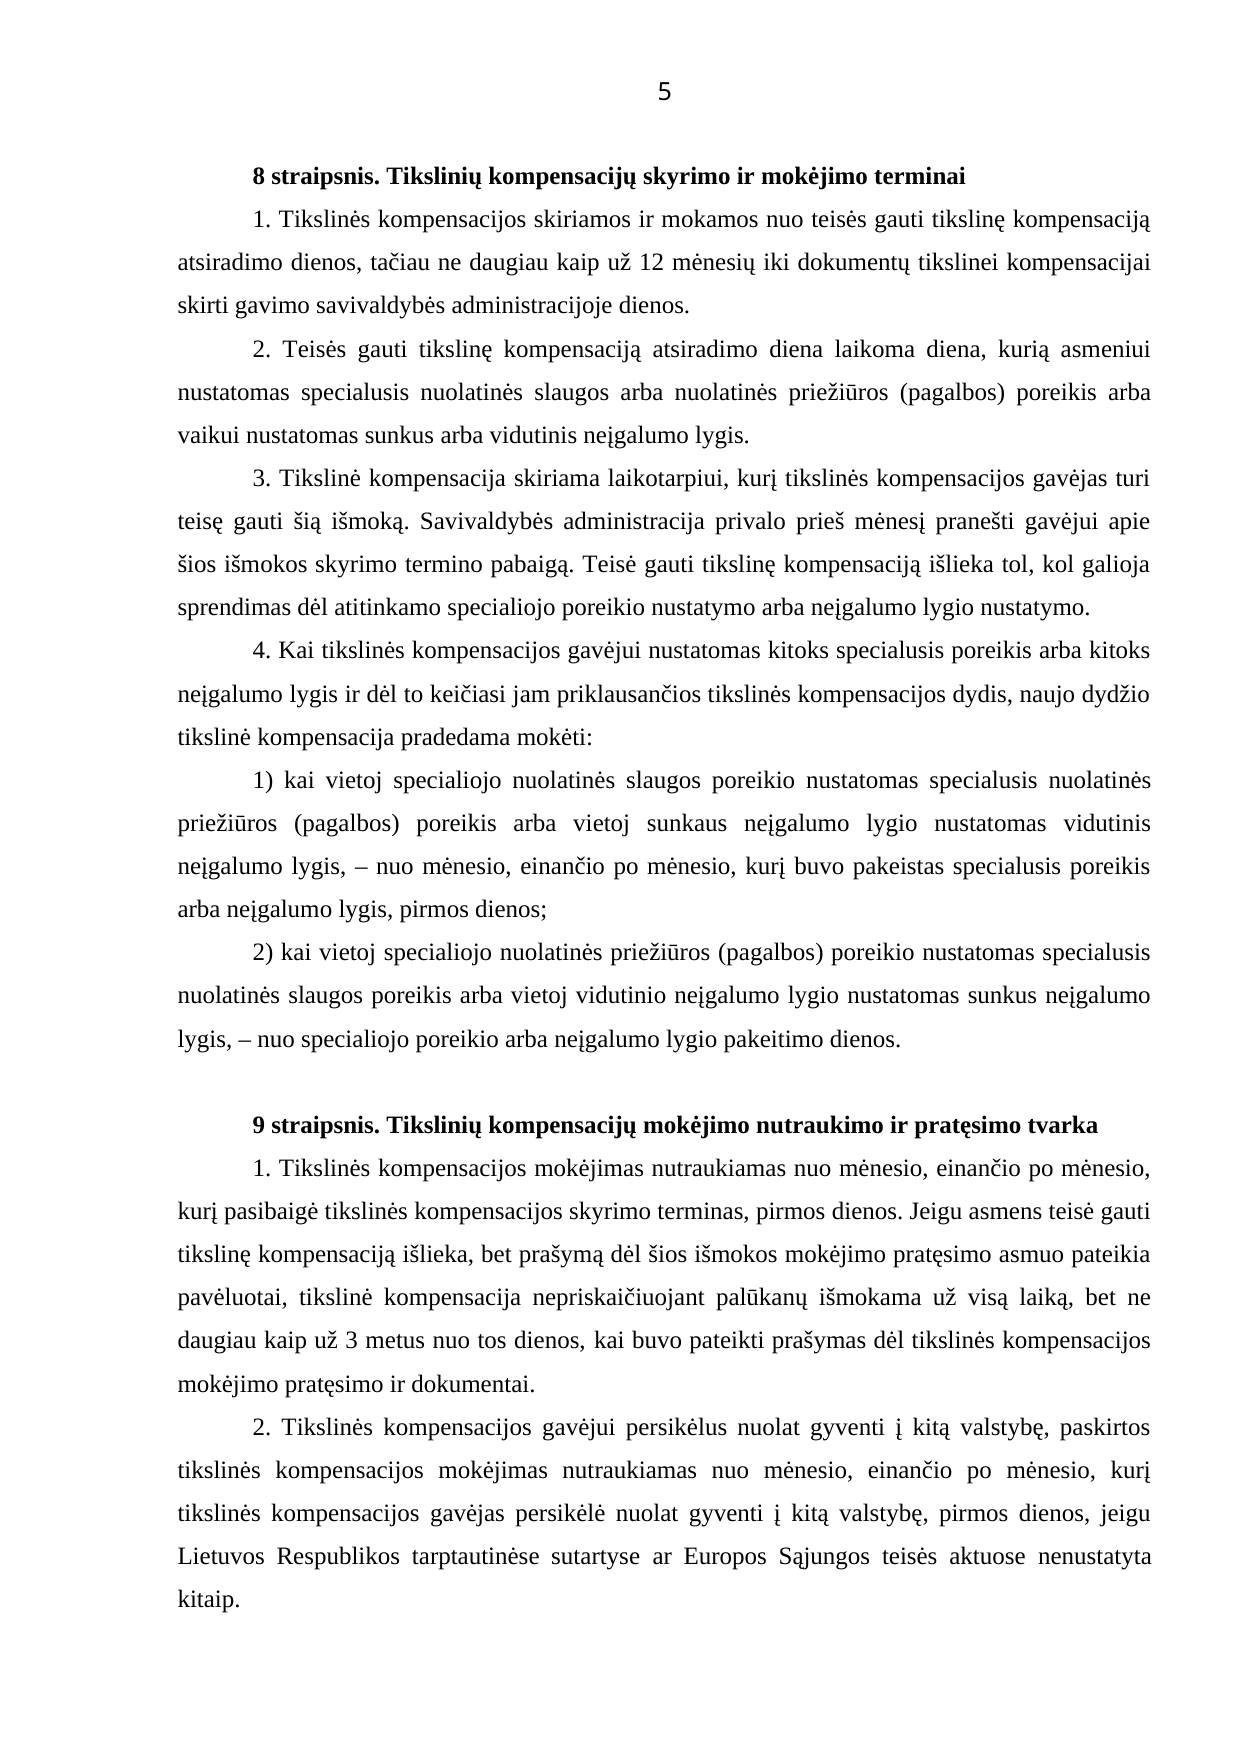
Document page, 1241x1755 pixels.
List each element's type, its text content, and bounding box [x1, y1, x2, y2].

text 2. Teisės gauti tikslinę kompensaciją atsiradimo diena laikoma diena, kurią asmeniui nustatomas specialusis nuolatinės slaugos arba nuolatinės priežiūros (pagalbos) poreikis arba vaikui nustatomas sunkus arba vidutinis neįgalumo lygis. [177, 334, 1152, 449]
text 2. Tikslinės kompensacijos gavėjui persikėlus nuolat gyventi į kitą valstybę, paskirtos tikslinės kompensacijos mokėjimas nutraukiamas nuo mėnesio, einančio po mėnesio, kurį tikslinės kompensacijos gavėjas persikėlė nuolat gyventi į kitą valstybę, pirmos dienos, jeigu Lietuvos Respublikos tarptautinėse sutartyse ar Europos Sąjungos teisės aktuose nenustatyta kitaip. [177, 1412, 1152, 1613]
text 3. Tikslinė kompensacija skiriama laikotarpiui, kurį tikslinės kompensacijos gavėjas turi teisę gauti šią išmoką. Savivaldybės administracija privalo prieš mėnesį pranešti gavėjui apie šios išmokos skyrimo termino pabaigą. Teisė gauti tikslinę kompensaciją išlieka tol, kol galioja sprendimas dėl atitinkamo specialiojo poreikio nustatymo arba neįgalumo lygio nustatymo. [177, 463, 1152, 621]
text 2) kai vietoj specialiojo nuolatinės priežiūros (pagalbos) poreikio nustatomas specialusis nuolatinės slaugos poreikis arba vietoj vidutinio neįgalumo lygio nustatomas sunkus neįgalumo lygis, – nuo specialiojo poreikio arba neįgalumo lygio pakeitimo dienos. [177, 937, 1152, 1052]
text 9 straipsnis. Tikslinių kompensacijų mokėjimo nutraukimo ir pratęsimo tvarka [177, 1110, 1152, 1139]
text 4. Kai tikslinės kompensacijos gavėjui nustatomas kitoks specialusis poreikis arba kitoks neįgalumo lygis ir dėl to keičiasi jam priklausančios tikslinės kompensacijos dydis, naujo dydžio tikslinė kompensacija pradedama mokėti: [177, 636, 1152, 751]
text 1) kai vietoj specialiojo nuolatinės slaugos poreikio nustatomas specialusis nuolatinės priežiūros (pagalbos) poreikis arba vietoj sunkaus neįgalumo lygio nustatomas vidutinis neįgalumo lygis, – nuo mėnesio, einančio po mėnesio, kurį buvo pakeistas specialusis poreikis arba neįgalumo lygis, pirmos dienos; [177, 765, 1152, 923]
text 1. Tikslinės kompensacijos skiriamos ir mokamos nuo teisės gauti tikslinę kompensaciją atsiradimo dienos, tačiau ne daugiau kaip už 12 mėnesių iki dokumentų tikslinei kompensacijai skirti gavimo savivaldybės administracijoje dienos. [177, 204, 1152, 319]
text 8 straipsnis. Tikslinių kompensacijų skyrimo ir mokėjimo terminai [177, 161, 1152, 190]
text 1. Tikslinės kompensacijos mokėjimas nutraukiamas nuo mėnesio, einančio po mėnesio, kurį pasibaigė tikslinės kompensacijos skyrimo terminas, pirmos dienos. Jeigu asmens teisė gauti tikslinę kompensaciją išlieka, bet prašymą dėl šios išmokos mokėjimo pratęsimo asmuo pateikia pavėluotai, tikslinė kompensacija nepriskaičiuojant palūkanų išmokama už visą laiką, bet ne daugiau kaip už 3 metus nuo tos dienos, kai buvo pateikti prašymas dėl tikslinės kompensacijos mokėjimo pratęsimo ir dokumentai. [177, 1153, 1152, 1397]
